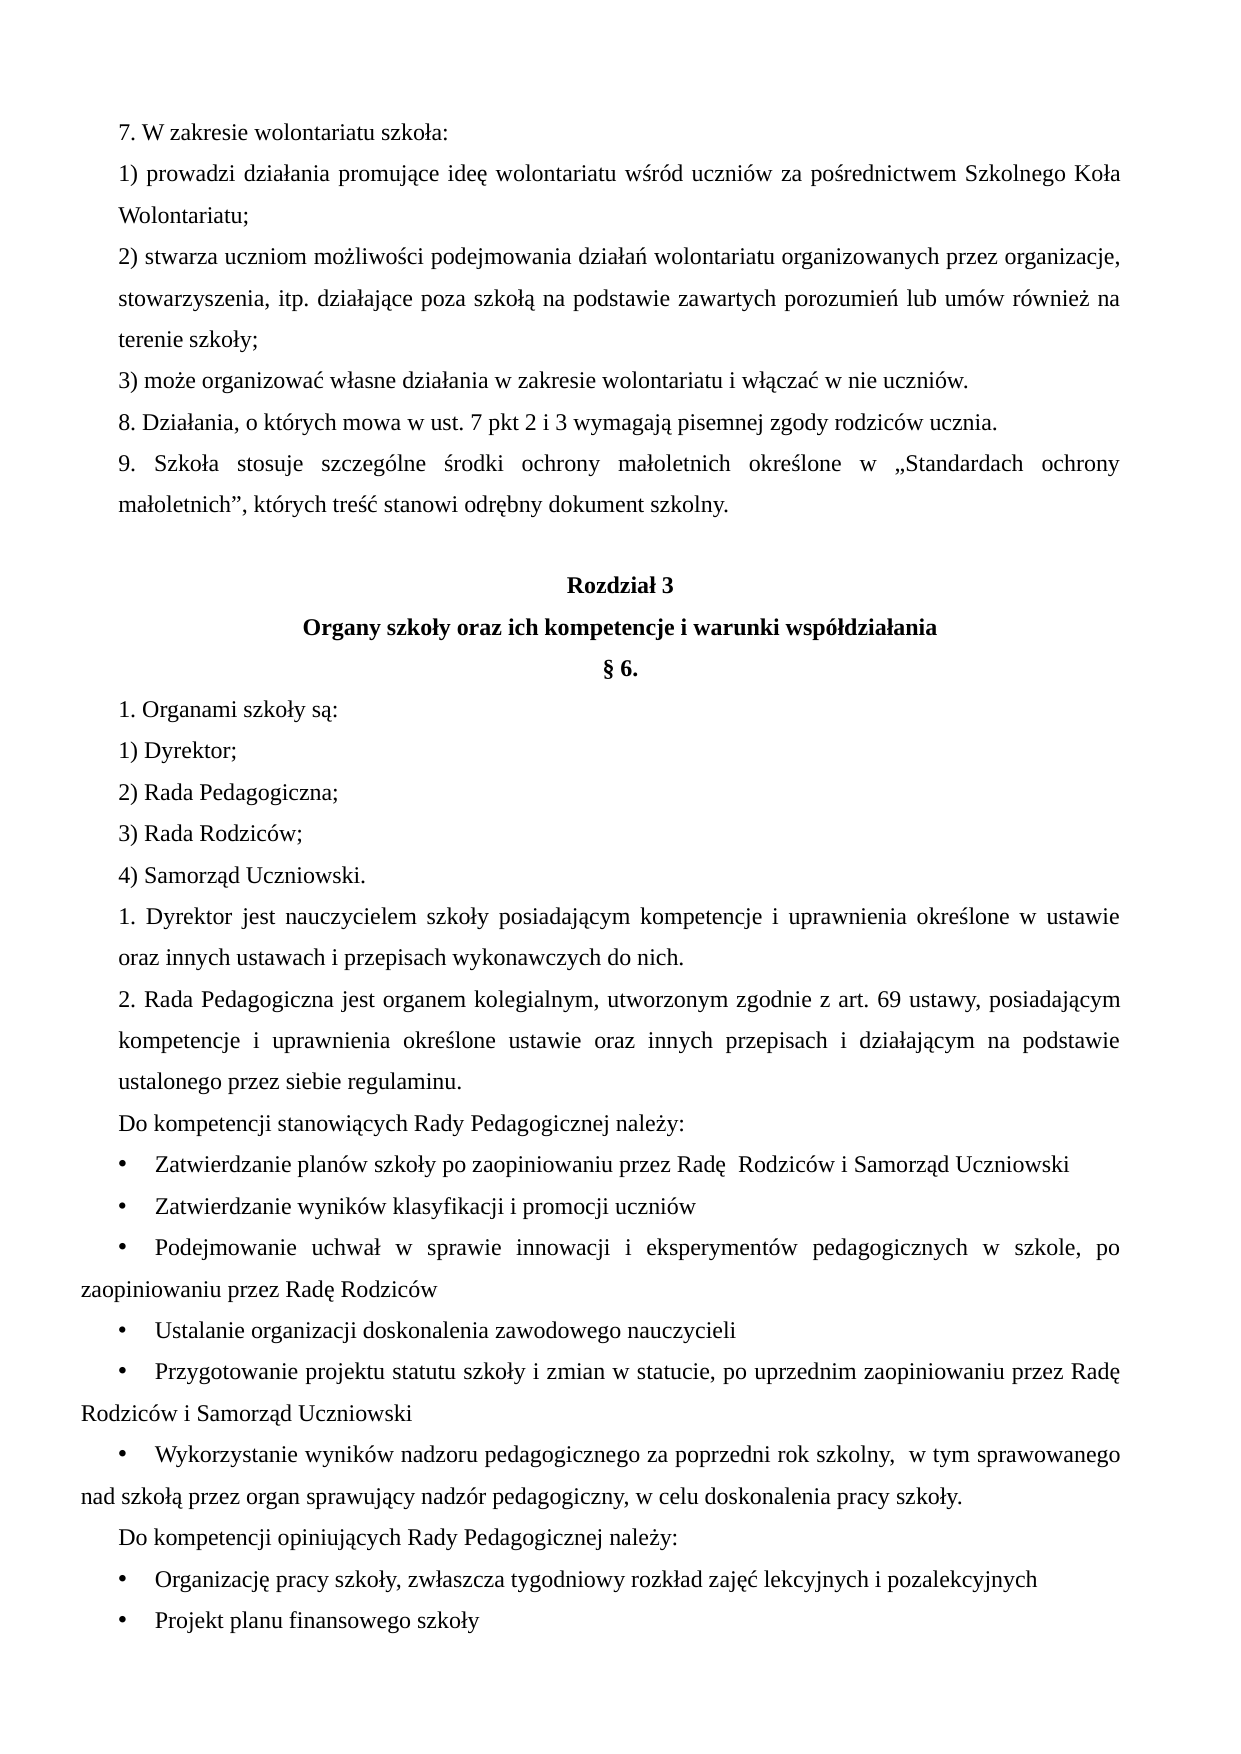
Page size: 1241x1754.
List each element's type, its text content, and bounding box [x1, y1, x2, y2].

text 1. Organami szkoły są: [118, 695, 1122, 723]
text 3) może organizować własne działania w zakresie wolontariatu i włączać w nie uczniów. [118, 366, 1122, 394]
list Projekt planu finansowego szkoły [81, 1606, 1122, 1634]
text 2) Rada Pedagogiczna; [118, 778, 1122, 806]
text 8. Działania, o których mowa w ust. 7 pkt 2 i 3 wymagają pisemnej zgody rodziców ucznia. [118, 408, 1122, 435]
list Zatwierdzanie planów szkoły po zaopiniowaniu przez Radę Rodziców i Samorząd Uczniowski [81, 1150, 1122, 1178]
list Podejmowanie uchwał w sprawie innowacji i eksperymentów pedagogicznych w szkole, po zaopiniowaniu przez Radę Rodziców [81, 1233, 1122, 1302]
list Przygotowanie projektu statutu szkoły i zmian w statucie, po uprzednim zaopiniowaniu przez Radę Rodziców i Samorząd Uczniowski [81, 1357, 1122, 1427]
text 4) Samorząd Uczniowski. [118, 861, 1122, 888]
text 7. W zakresie wolontariatu szkoła: [118, 118, 1122, 146]
text 1) Dyrektor; [118, 737, 1122, 764]
text 1) prowadzi działania promujące ideę wolontariatu wśród uczniów za pośrednictwem Szkolnego Koła Wolontariatu; [118, 159, 1122, 228]
text Do kompetencji stanowiących Rady Pedagogicznej należy: [118, 1109, 1122, 1136]
text Rozdział 3 [118, 571, 1122, 599]
text 2. Rada Pedagogiczna jest organem kolegialnym, utworzonym zgodnie z art. 69 ustawy, posiadającym kompetencje i uprawnienia określone ustawie oraz innych przepisach i działającym na podstawie ustalonego przez siebie regulaminu. [118, 985, 1122, 1095]
text 9. Szkoła stosuje szczególne środki ochrony małoletnich określone w „Standardach ochrony małoletnich”, których treść stanowi odrębny dokument szkolny. [118, 449, 1122, 518]
text 2) stwarza uczniom możliwości podejmowania działań wolontariatu organizowanych przez organizacje, stowarzyszenia, itp. działające poza szkołą na podstawie zawartych porozumień lub umów również na terenie szkoły; [118, 242, 1122, 352]
list Organizację pracy szkoły, zwłaszcza tygodniowy rozkład zajęć lekcyjnych i pozalekcyjnych [81, 1564, 1122, 1592]
list Wykorzystanie wyników nadzoru pedagogicznego za poprzedni rok szkolny, w tym sprawowanego nad szkołą przez organ sprawujący nadzór pedagogiczny, w celu doskonalenia pracy szkoły. [81, 1440, 1122, 1509]
text 3) Rada Rodziców; [118, 819, 1122, 847]
text § 6. [118, 654, 1122, 681]
text Do kompetencji opiniujących Rady Pedagogicznej należy: [118, 1523, 1122, 1551]
text Organy szkoły oraz ich kompetencje i warunki współdziałania [118, 612, 1122, 640]
list Zatwierdzanie wyników klasyfikacji i promocji uczniów [81, 1192, 1122, 1219]
text 1. Dyrektor jest nauczycielem szkoły posiadającym kompetencje i uprawnienia określone w ustawie oraz innych ustawach i przepisach wykonawczych do nich. [118, 902, 1122, 971]
list Ustalanie organizacji doskonalenia zawodowego nauczycieli [81, 1316, 1122, 1344]
